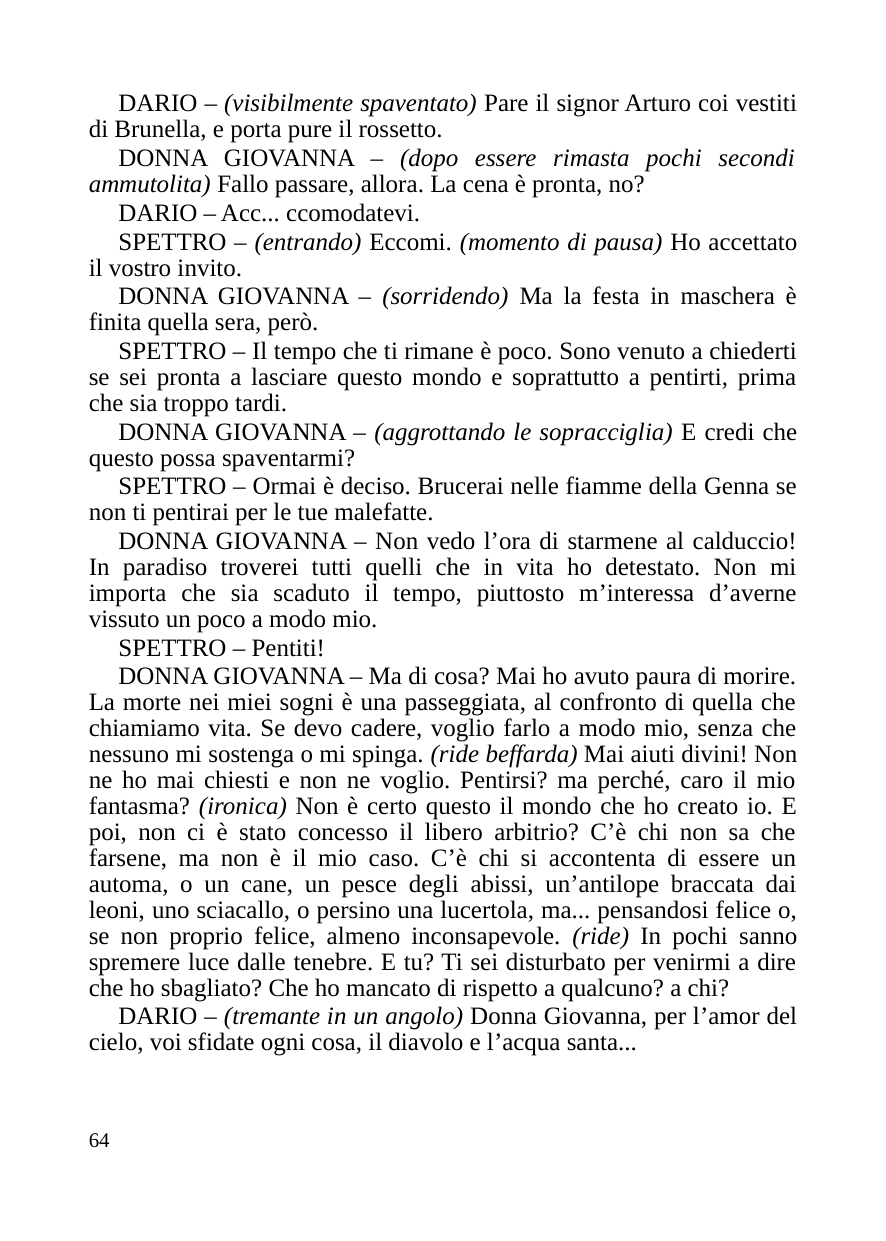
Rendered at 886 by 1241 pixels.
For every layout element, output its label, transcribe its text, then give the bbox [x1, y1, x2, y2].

text SPETTRO – Il tempo che ti rimane è poco. Sono venuto a chiederti se sei pronta a lasciare questo mondo e soprattutto a pentirti, prima che sia troppo tardi. [88, 336, 797, 417]
text DONNA GIOVANNA – Non vedo l’ora di starmene al calduccio! In paradiso troverei tutti quelli che in vita ho detestato. Non mi importa che sia scaduto il tempo, piuttosto m’interessa d’averne vissuto un poco a modo mio. [88, 526, 797, 633]
text DONNA GIOVANNA – (sorridendo) Ma la festa in maschera è finita quella sera, però. [88, 281, 797, 336]
text DARIO – Acc... ccomodatevi. [88, 198, 797, 227]
text DONNA GIOVANNA – (aggrottando le sopracciglia) E credi che questo possa spaventarmi? [88, 417, 797, 471]
text SPETTRO – Ormai è deciso. Brucerai nelle fiamme della Genna se non ti pentirai per le tue malefatte. [88, 471, 797, 526]
text SPETTRO – (entrando) Eccomi. (momento di pausa) Ho accettato il vostro invito. [88, 227, 797, 281]
text DARIO – (tremante in un angolo) Donna Giovanna, per l’amor del cielo, voi sfidate ogni cosa, il diavolo e l’acqua santa... [88, 1001, 797, 1056]
text DONNA GIOVANNA – Ma di cosa? Mai ho avuto paura di morire. La morte nei miei sogni è una passeggiata, al confronto di quella che chiamiamo vita. Se devo cadere, voglio farlo a modo mio, senza che nessuno mi sostenga o mi spinga. (ride beffarda) Mai aiuti divini! Non ne ho mai chiesti e non ne voglio. Pentirsi? ma perché, caro il mio fantasma? (ironica) Non è certo questo il mondo che ho creato io. E poi, non ci è stato concesso il libero arbitrio? C’è chi non sa che farsene, ma non è il mio caso. C’è chi si accontenta di essere un automa, o un cane, un pesce degli abissi, un’antilope braccata dai leoni, uno sciacallo, o persino una lucertola, ma... pensandosi felice o, se non proprio felice, almeno inconsapevole. (ride) In pochi sanno spremere luce dalle tenebre. E tu? Ti sei disturbato per venirmi a dire che ho sbagliato? Che ho mancato di rispetto a qualcuno? a chi? [88, 661, 797, 1001]
text DONNA GIOVANNA – (dopo essere rimasta pochi secondi ammutolita) Fallo passare, allora. La cena è pronta, no? [88, 143, 797, 198]
text SPETTRO – Pentiti! [88, 633, 797, 661]
text DARIO – (visibilmente spaventato) Pare il signor Arturo coi vestiti di Brunella, e porta pure il rossetto. [88, 88, 797, 143]
